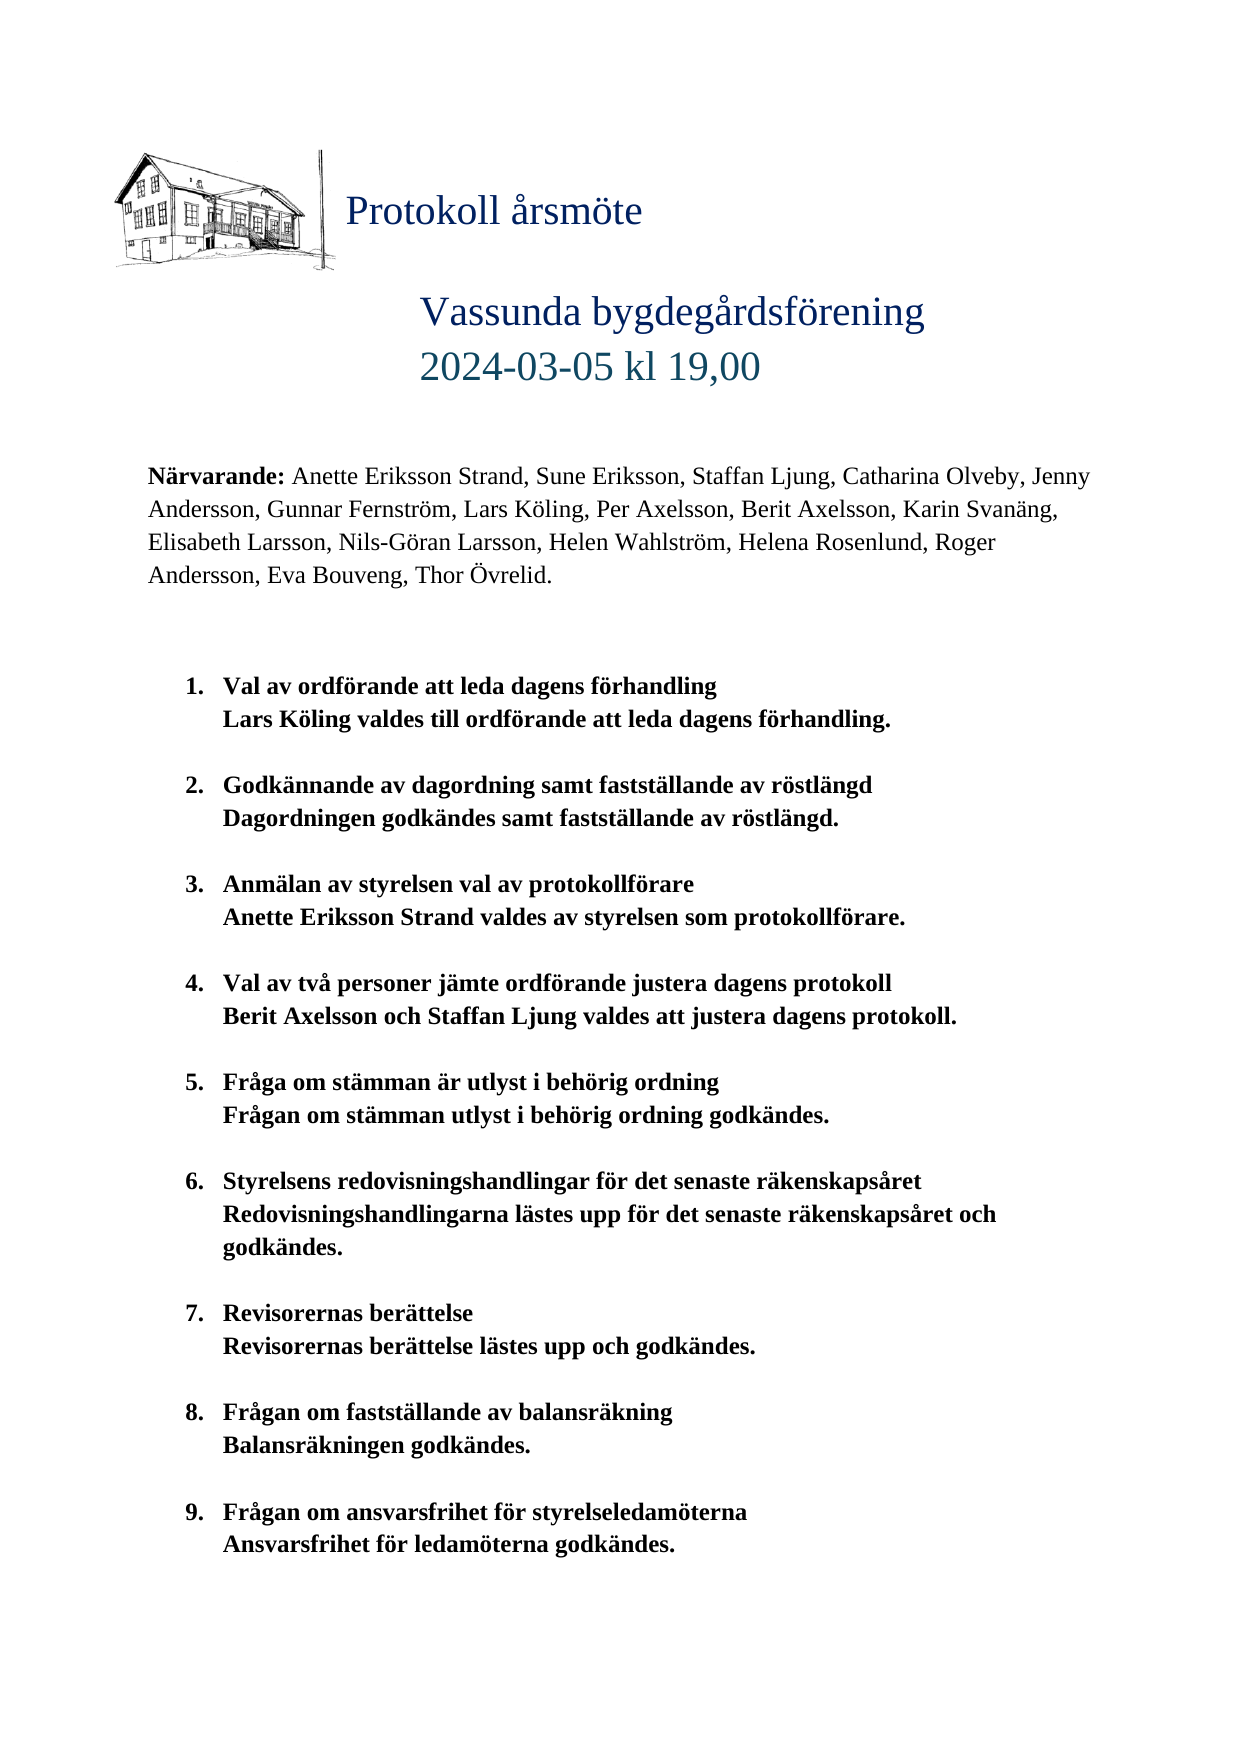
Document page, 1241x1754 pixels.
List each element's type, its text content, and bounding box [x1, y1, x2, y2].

list Val av två personer jämte ordförande justera dagens protokoll [185, 968, 1093, 997]
subtitle Protokoll årsmöte [346, 185, 1093, 233]
list Frågan om fastställande av balansräkning [185, 1397, 1093, 1426]
list Revisorernas berättelse [185, 1298, 1093, 1327]
list Frågan om ansvarsfrihet för styrelseledamöterna [185, 1497, 1093, 1525]
subtitle Vassunda bygdegårdsförening 2024-03-05 kl 19,00 [419, 286, 1093, 389]
list Ansvarsfrihet för ledamöterna godkändes. [223, 1529, 1093, 1558]
list Frågan om stämman utlyst i behörig ordning godkändes. [223, 1100, 1093, 1129]
list Lars Köling valdes till ordförande att leda dagens förhandling. [223, 704, 1093, 733]
list Dagordningen godkändes samt fastställande av röstlängd. [223, 803, 1093, 832]
list Berit Axelsson och Staffan Ljung valdes att justera dagens protokoll. [223, 1001, 1093, 1030]
list Styrelsens redovisningshandlingar för det senaste räkenskapsåret [185, 1166, 1093, 1195]
list Redovisningshandlingarna lästes upp för det senaste räkenskapsåret och godkändes. [223, 1199, 1093, 1261]
list Fråga om stämman är utlyst i behörig ordning [185, 1067, 1093, 1096]
list Godkännande av dagordning samt fastställande av röstlängd [185, 770, 1093, 799]
list Anmälan av styrelsen val av protokollförare [185, 869, 1093, 898]
list Revisorernas berättelse lästes upp och godkändes. [223, 1331, 1093, 1360]
list Val av ordförande att leda dagens förhandling [185, 671, 1093, 700]
list Anette Eriksson Strand valdes av styrelsen som protokollförare. [223, 902, 1093, 931]
text Närvarande: Anette Eriksson Strand, Sune Eriksson, Staffan Ljung, Catharina Olveby, Jenny Andersson, Gunnar Fernström, Lars Köling, Per Axelsson, Berit Axelsson, Karin Svanäng, Elisabeth Larsson, Nils-Göran Larsson, Helen Wahlström, Helena Rosenlund, Roger Andersson, Eva Bouveng, Thor Övrelid. [148, 461, 1093, 589]
list Balansräkningen godkändes. [223, 1431, 1093, 1459]
